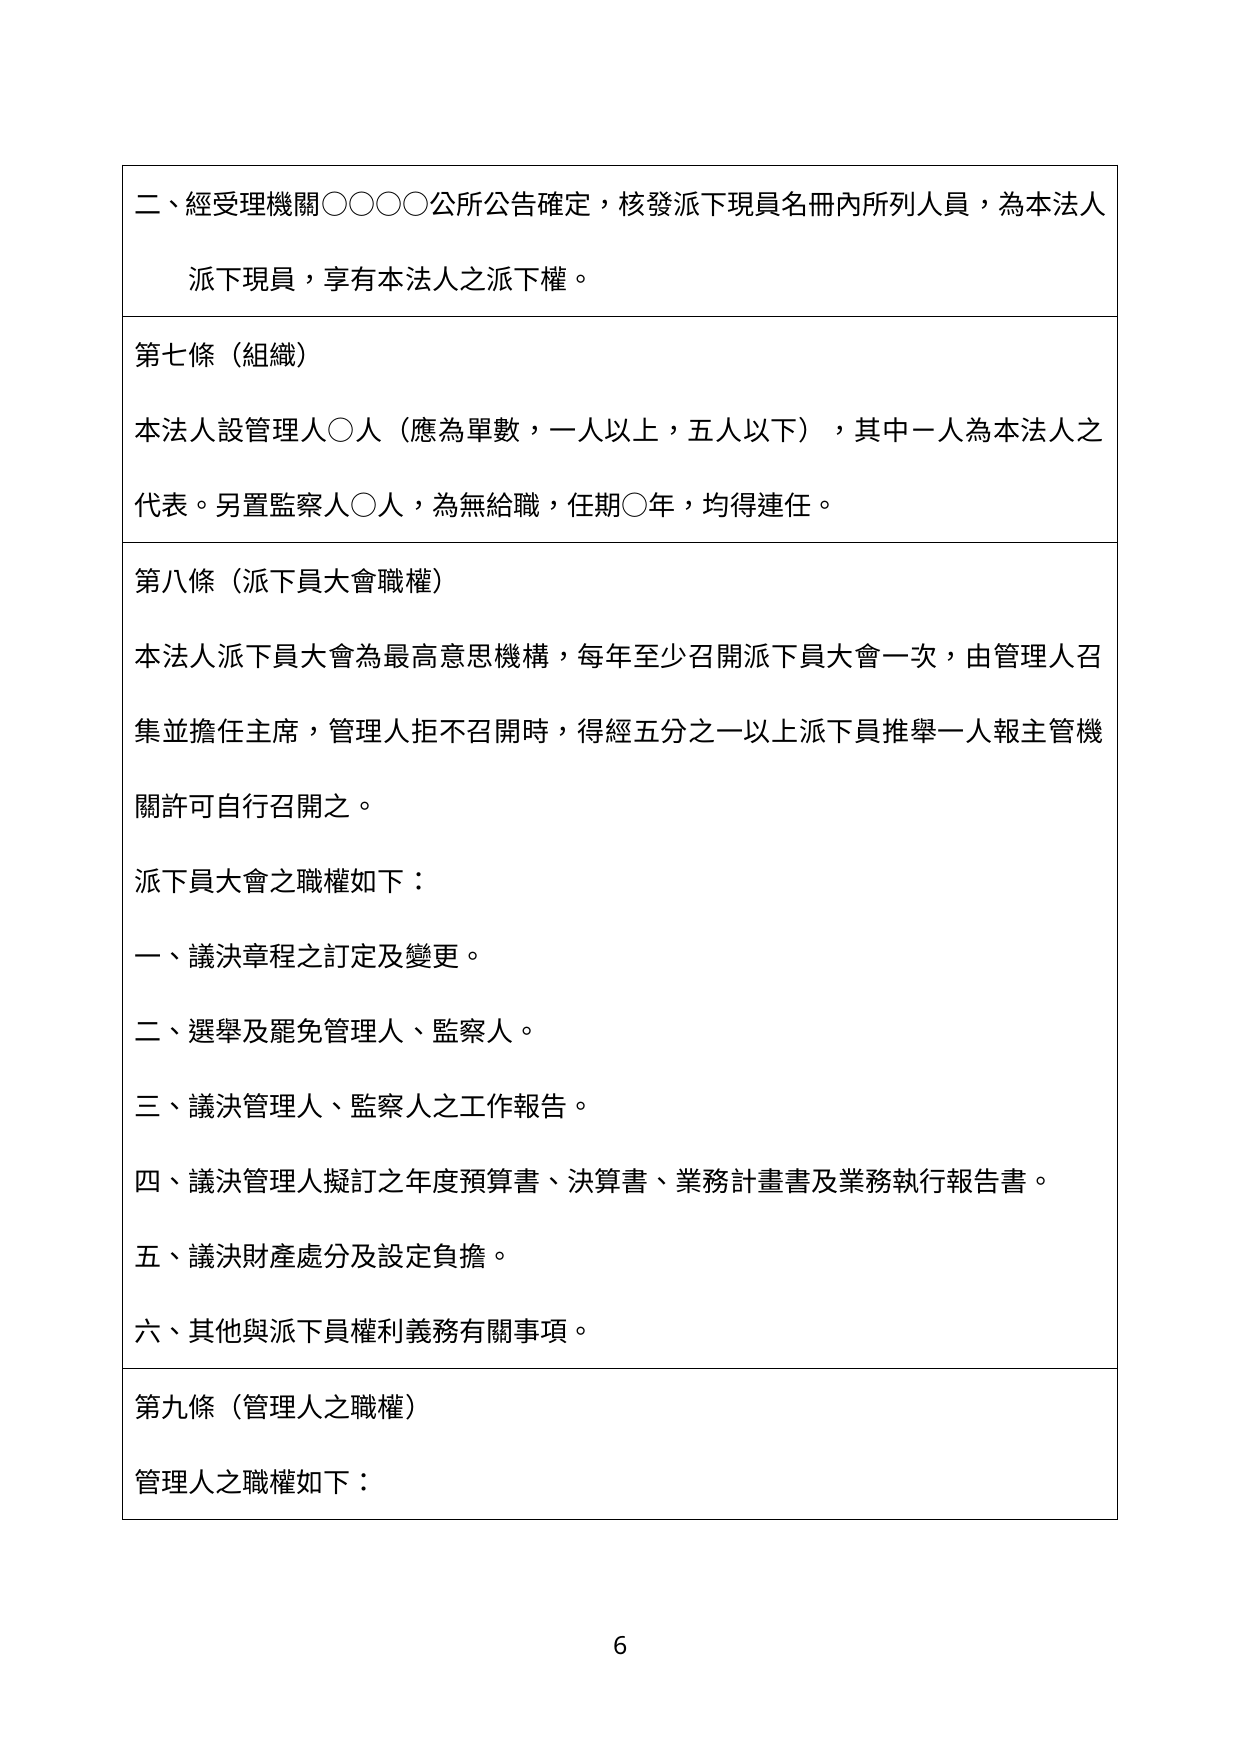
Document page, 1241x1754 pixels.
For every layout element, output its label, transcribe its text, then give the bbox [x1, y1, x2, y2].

table_cell 第八條（派下員大會職權） 本法人派下員大會為最高意思機構，每年至少召開派下員大會一次，由管理人召集並擔任主席，管理人拒不召開時，得經五分之一以上派下員推舉一人報主管機關許可自行召開之。 派下員大會之職權如下： 一、議決章程之訂定及變更。 二、選舉及罷免管理人、監察人。 三、議決管理人、監察人之工作報告。 四、議決管理人擬訂之年度預算書、決算書、業務計畫書及業務執行報告書。 五、議決財產處分及設定負擔。 六、其他與派下員權利義務有關事項。 [123, 543, 1117, 1368]
table_cell 第九條（管理人之職權） 管理人之職權如下： [123, 1369, 1117, 1519]
table_cell 第七條（組織） 本法人設管理人○人（應為單數，一人以上，五人以下），其中ㄧ人為本法人之代表。另置監察人○人，為無給職，任期○年，均得連任。 [123, 317, 1117, 542]
table_cell 二、經受理機關○○○○公所公告確定，核發派下現員名冊內所列人員，為本法人派下現員，享有本法人之派下權。 [123, 166, 1117, 316]
